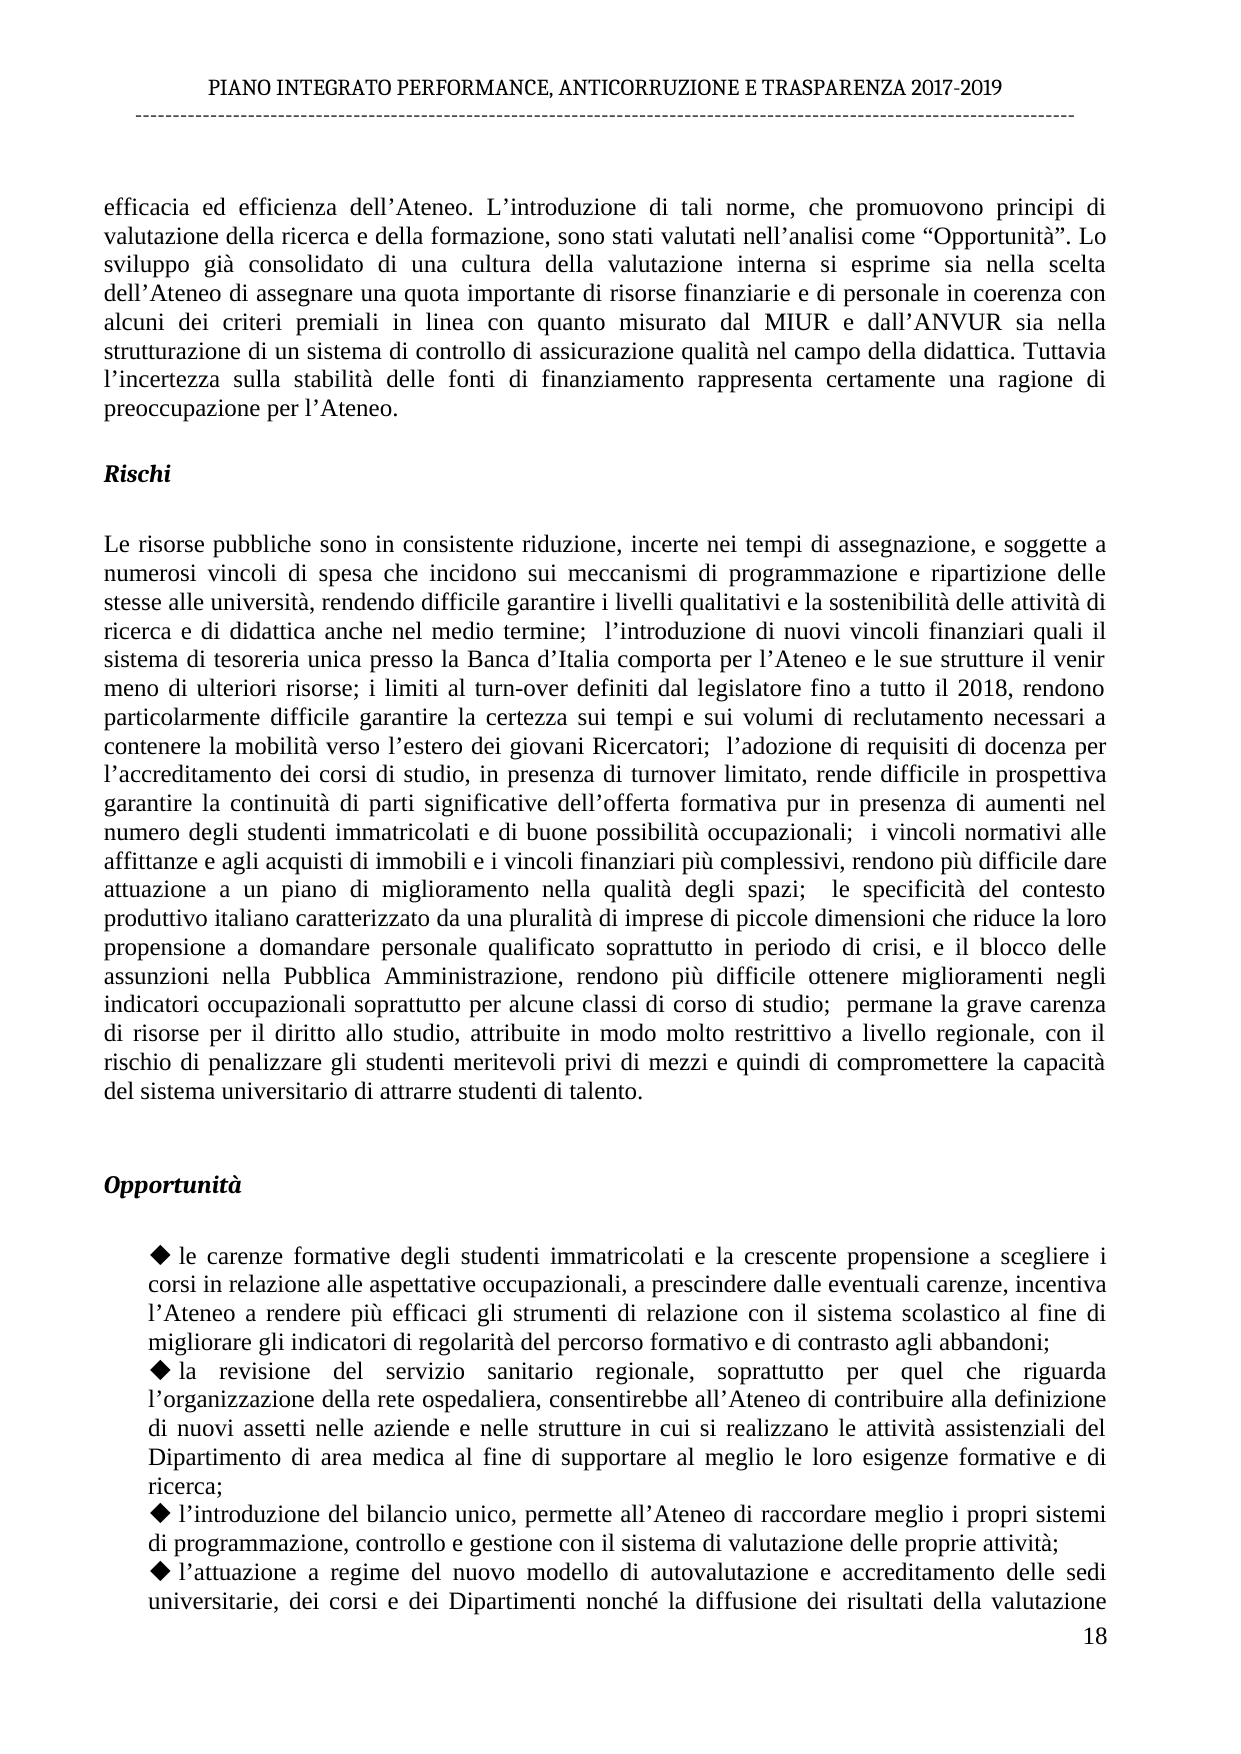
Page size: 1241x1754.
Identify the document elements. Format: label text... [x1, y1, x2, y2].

list le carenze formative degli studenti immatricolati e la crescente propensione a scegliere i corsi in relazione alle aspettative occupazionali, a prescindere dalle eventuali carenze, incentiva l’Ateneo a rendere più efficaci gli strumenti di relazione con il sistema scolastico al fine di migliorare gli indicatori di regolarità del percorso formativo e di contrasto agli abbandoni; [148, 1241, 1107, 1356]
list l’attuazione a regime del nuovo modello di autovalutazione e accreditamento delle sedi universitarie, dei corsi e dei Dipartimenti nonché la diffusione dei risultati della valutazione [148, 1557, 1107, 1614]
text efficacia ed efficienza dell’Ateneo. L’introduzione di tali norme, che promuovono principi di valutazione della ricerca e della formazione, sono stati valutati nell’analisi come “Opportunità”. Lo sviluppo già consolidato di una cultura della valutazione interna si esprime sia nella scelta dell’Ateneo di assegnare una quota importante di risorse finanziarie e di personale in coerenza con alcuni dei criteri premiali in linea con quanto misurato dal MIUR e dall’ANVUR sia nella strutturazione di un sistema di controllo di assicurazione qualità nel campo della didattica. Tuttavia l’incertezza sulla stabilità delle fonti di finanziamento rappresenta certamente una ragione di preoccupazione per l’Ateneo. [103, 192, 1107, 422]
list la revisione del servizio sanitario regionale, soprattutto per quel che riguarda l’organizzazione della rete ospedaliera, consentirebbe all’Ateneo di contribuire alla definizione di nuovi assetti nelle aziende e nelle strutture in cui si realizzano le attività assistenziali del Dipartimento di area medica al fine di supportare al meglio le loro esigenze formative e di ricerca; [148, 1356, 1107, 1499]
subtitle Rischi [103, 459, 1107, 488]
list l’introduzione del bilancio unico, permette all’Ateneo di raccordare meglio i propri sistemi di programmazione, controllo e gestione con il sistema di valutazione delle proprie attività; [148, 1499, 1107, 1557]
text Le risorse pubbliche sono in consistente riduzione, incerte nei tempi di assegnazione, e soggette a numerosi vincoli di spesa che incidono sui meccanismi di programmazione e ripartizione delle stesse alle università, rendendo difficile garantire i livelli qualitativi e la sostenibilità delle attività di ricerca e di didattica anche nel medio termine; l’introduzione di nuovi vincoli finanziari quali il sistema di tesoreria unica presso la Banca d’Italia comporta per l’Ateneo e le sue strutture il venir meno di ulteriori risorse; i limiti al turn-over definiti dal legislatore fino a tutto il 2018, rendono particolarmente difficile garantire la certezza sui tempi e sui volumi di reclutamento necessari a contenere la mobilità verso l’estero dei giovani Ricercatori; l’adozione di requisiti di docenza per l’accreditamento dei corsi di studio, in presenza di turnover limitato, rende difficile in prospettiva garantire la continuità di parti significative dell’offerta formativa pur in presenza di aumenti nel numero degli studenti immatricolati e di buone possibilità occupazionali; i vincoli normativi alle affittanze e agli acquisti di immobili e i vincoli finanziari più complessivi, rendono più difficile dare attuazione a un piano di miglioramento nella qualità degli spazi; le specificità del contesto produttivo italiano caratterizzato da una pluralità di imprese di piccole dimensioni che riduce la loro propensione a domandare personale qualificato soprattutto in periodo di crisi, e il blocco delle assunzioni nella Pubblica Amministrazione, rendono più difficile ottenere miglioramenti negli indicatori occupazionali soprattutto per alcune classi di corso di studio; permane la grave carenza di risorse per il diritto allo studio, attribuite in modo molto restrittivo a livello regionale, con il rischio di penalizzare gli studenti meritevoli privi di mezzi e quindi di compromettere la capacità del sistema universitario di attrarre studenti di talento. [103, 529, 1107, 1104]
subtitle Opportunità [103, 1171, 1107, 1199]
